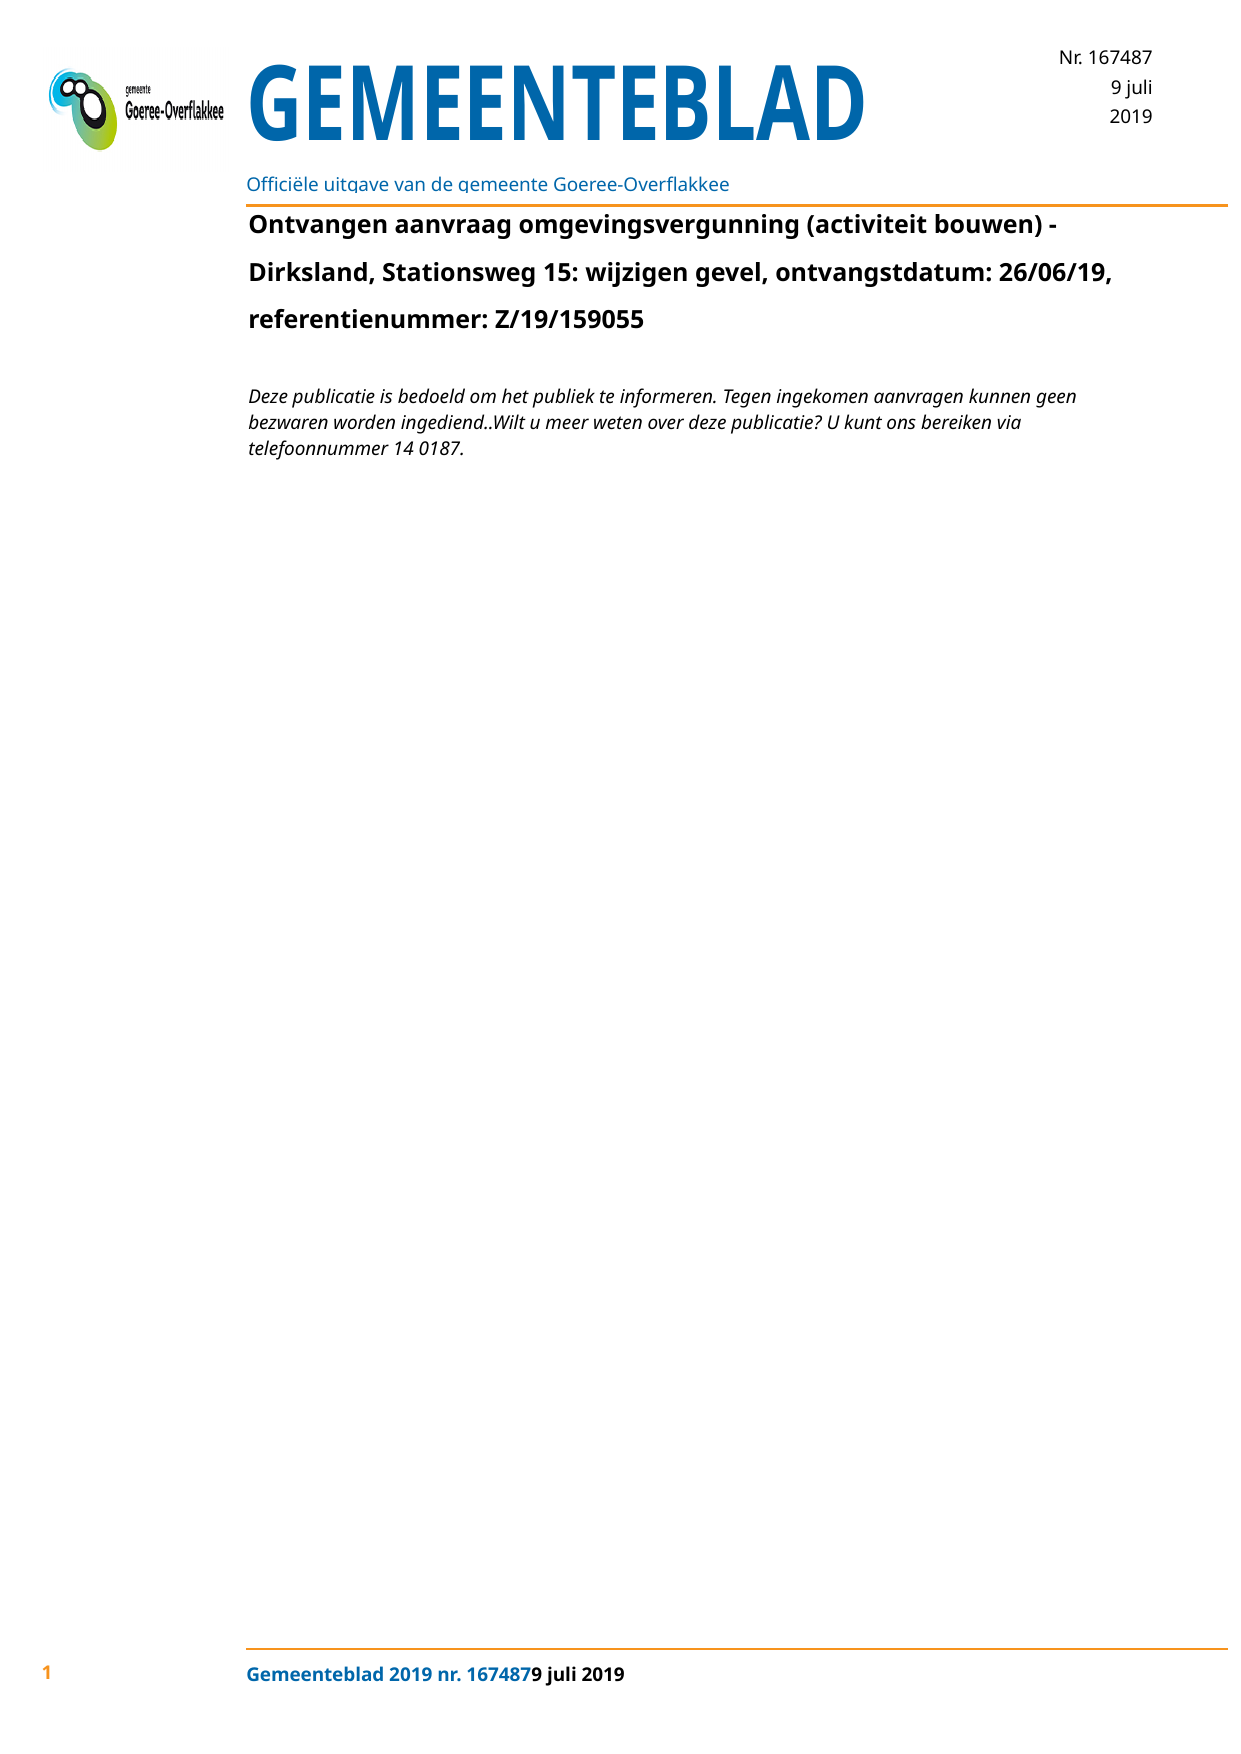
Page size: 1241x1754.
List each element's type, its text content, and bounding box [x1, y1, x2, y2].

text Deze publicatie is bedoeld om het publiek te informeren. Tegen ingekomen aanvragen kunnen geen bezwaren worden ingediend..Wilt u meer weten over deze publicatie? U kunt ons bereiken via telefoonnummer 14 0187. [248, 384, 1152, 461]
picture [41, 47, 231, 172]
text Ontvangen aanvraag omgevingsvergunning (activiteit bouwen) - Dirksland, Stationsweg 15: wijzigen gevel, ontvangstdatum: 26/06/19, referentienummer: Z/19/159055 [248, 207, 1152, 336]
